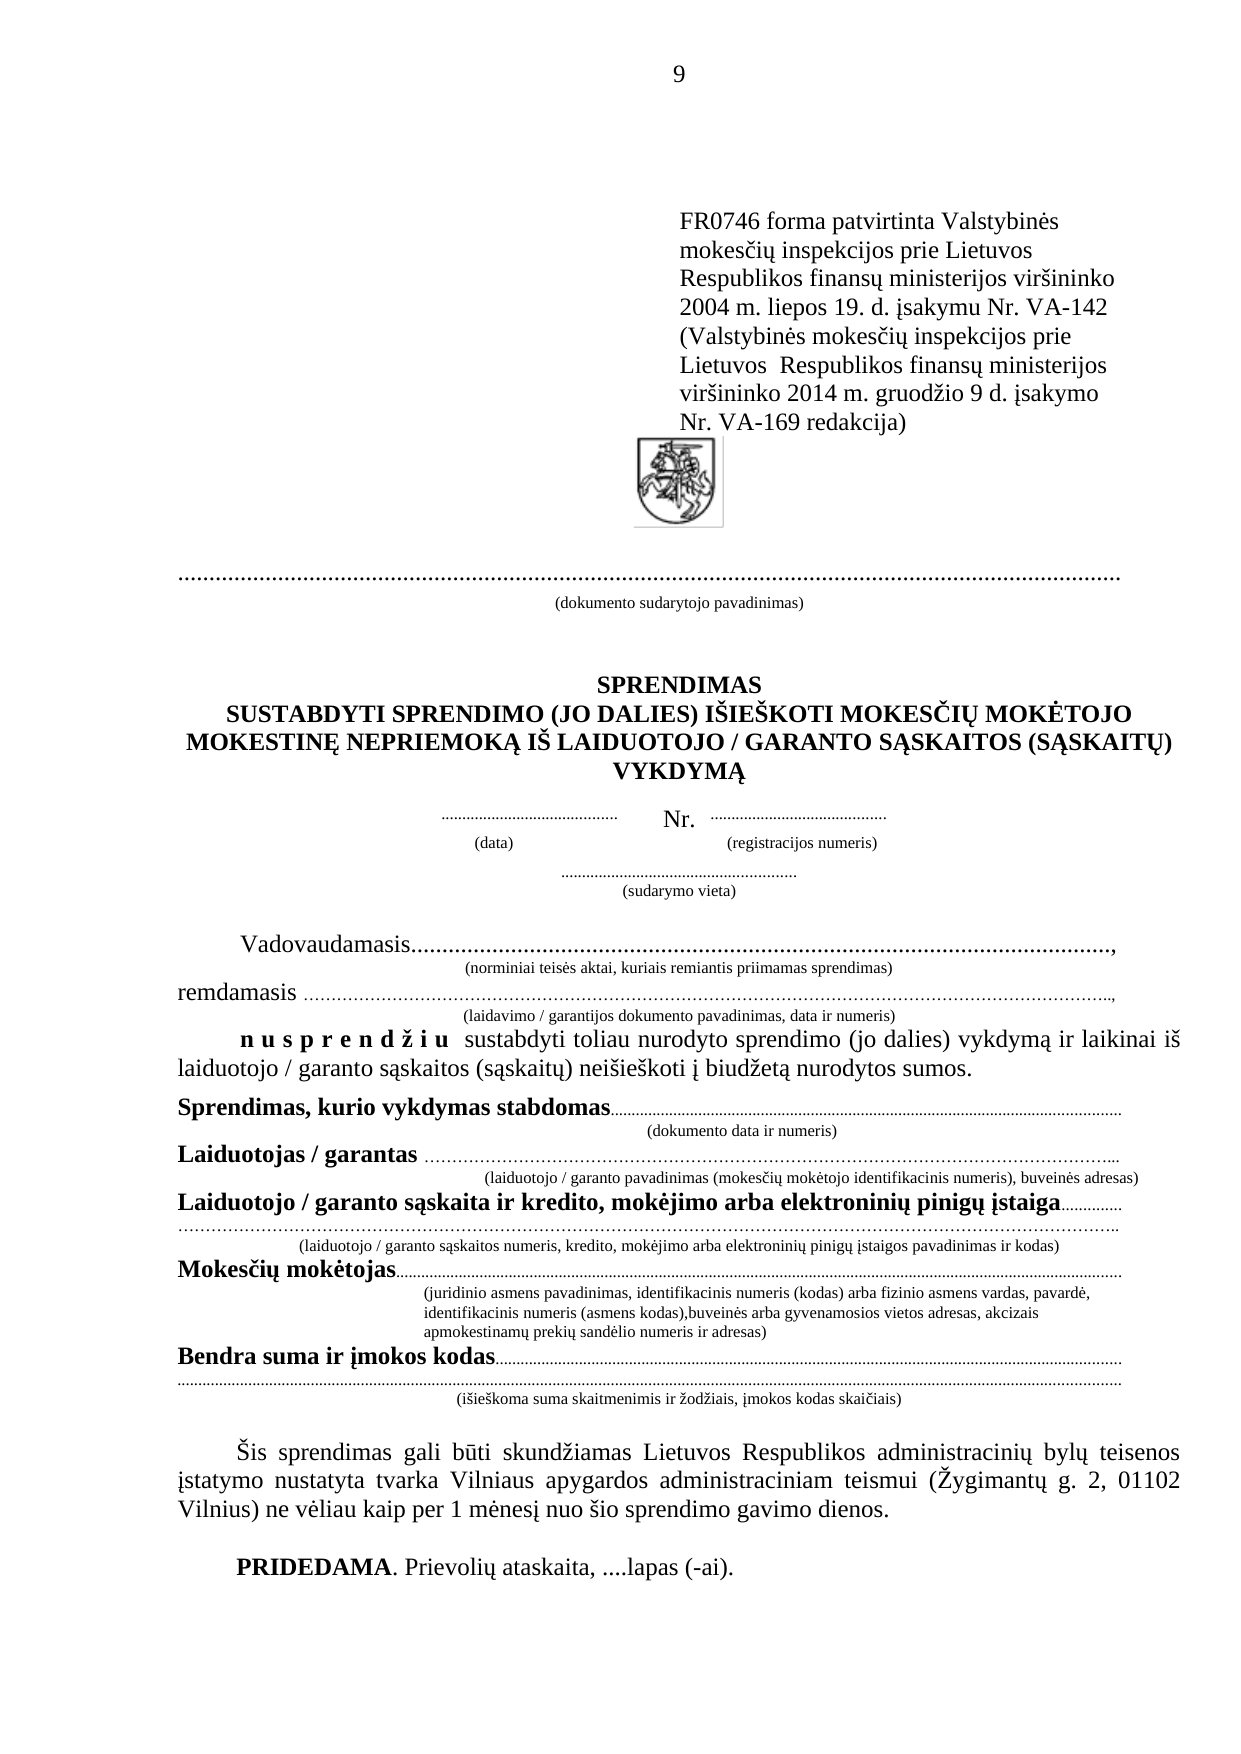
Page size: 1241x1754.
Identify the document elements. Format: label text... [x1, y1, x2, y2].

text (išieškoma suma skaitmenimis ir žodžiais, įmokos kodas skaičiais) [177, 1389, 1181, 1408]
text Laiduotojas / garantas ……………………………………………………………………………………………………………... [177, 1139, 1181, 1168]
table_cell (sudarymo vieta) [441, 881, 917, 900]
text Respublikos finansų ministerijos viršininko [177, 263, 1181, 292]
text viršininko 2014 m. gruodžio 9 d. įsakymo [177, 378, 1181, 407]
text Sprendimas, kurio vykdymas stabdomas [177, 1092, 1181, 1120]
text (laidavimo / garantijos dokumento pavadinimas, data ir numeris) [177, 1005, 1181, 1024]
text PRIDEDAMA. Prievolių ataskaita, ....lapas (-ai). [177, 1552, 1181, 1580]
text (Valstybinės mokesčių inspekcijos prie [177, 321, 1181, 350]
text (dokumento data ir numeris) [177, 1120, 1181, 1139]
text ....................................................................................................................................................... [177, 557, 1181, 586]
text Laiduotojo / garanto sąskaita ir kredito, mokėjimo arba elektroninių pinigų įstaiga [177, 1187, 1181, 1216]
text (juridinio asmens pavadinimas, identifikacinis numeris (kodas) arba fizinio asmens vardas, pavardė, [402, 1283, 1181, 1302]
table_cell [648, 833, 710, 862]
table_header Nr. [648, 804, 710, 833]
text (laiduotojo / garanto pavadinimas (mokesčių mokėtojo identifikacinis numeris), buveinės adresas) [177, 1168, 1181, 1187]
text 2004 m. liepos 19. d. įsakymu Nr. VA-142 [177, 292, 1181, 321]
table_cell (registracijos numeris) [710, 833, 917, 862]
text remdamasis ……………………………………………………………………………………………………………………………….., [177, 977, 1181, 1005]
text identifikacinis numeris (asmens kodas),buveinės arba gyvenamosios vietos adresas, akcizais [402, 1302, 1181, 1322]
text apmokestinamų prekių sandėlio numeris ir adresas) [402, 1322, 1181, 1341]
table_cell (data) [441, 833, 648, 862]
table_header [710, 804, 917, 833]
text Vadovaudamasis................................................................................................................, [177, 929, 1181, 957]
text FR0746 forma patvirtinta Valstybinės [177, 206, 1181, 235]
text n u s p r e n d ž i u sustabdyti toliau nurodyto sprendimo (jo dalies) vykdymą ir laikinai iš laiduotojo / garanto sąskaitos (sąskaitų) neišieškoti į biudžetą nurodytos sumos. [177, 1024, 1181, 1082]
text …………………………………………………………………………………………………………………………………………………….. [177, 1216, 1181, 1235]
text Šis sprendimas gali būti skundžiamas Lietuvos Respublikos administracinių bylų teisenos įstatymo nustatyta tvarka Vilniaus apygardos administraciniam teismui (Žygimantų g. 2, 01102 Vilnius) ne vėliau kaip per 1 mėnesį nuo šio sprendimo gavimo dienos. [177, 1437, 1181, 1523]
table_header [441, 804, 648, 833]
text Bendra suma ir įmokos kodas [177, 1341, 1181, 1369]
text (laiduotojo / garanto sąskaitos numeris, kredito, mokėjimo arba elektroninių pinigų įstaigos pavadinimas ir kodas) [177, 1235, 1181, 1254]
text mokesčių inspekcijos prie Lietuvos [177, 235, 1181, 263]
text SPRENDIMAS [177, 670, 1181, 699]
text (dokumento sudarytojo pavadinimas) [177, 586, 1181, 612]
text Mokesčių mokėtojas [177, 1254, 1181, 1283]
text (norminiai teisės aktai, kuriais remiantis priimamas sprendimas) [177, 957, 1181, 977]
text Lietuvos Respublikos finansų ministerijos [177, 350, 1181, 378]
text Nr. VA-169 redakcija) [177, 407, 1181, 436]
table_cell [441, 862, 917, 881]
text SUSTABDYTI SPRENDIMO (JO DALIES) IŠIEŠKOTI MOKESČIŲ MOKĖTOJO MOKESTINĘ NEPRIEMOKĄ IŠ LAIDUOTOJO / GARANTO SĄSKAITOS (SĄSKAITŲ) VYKDYMĄ [177, 699, 1181, 785]
